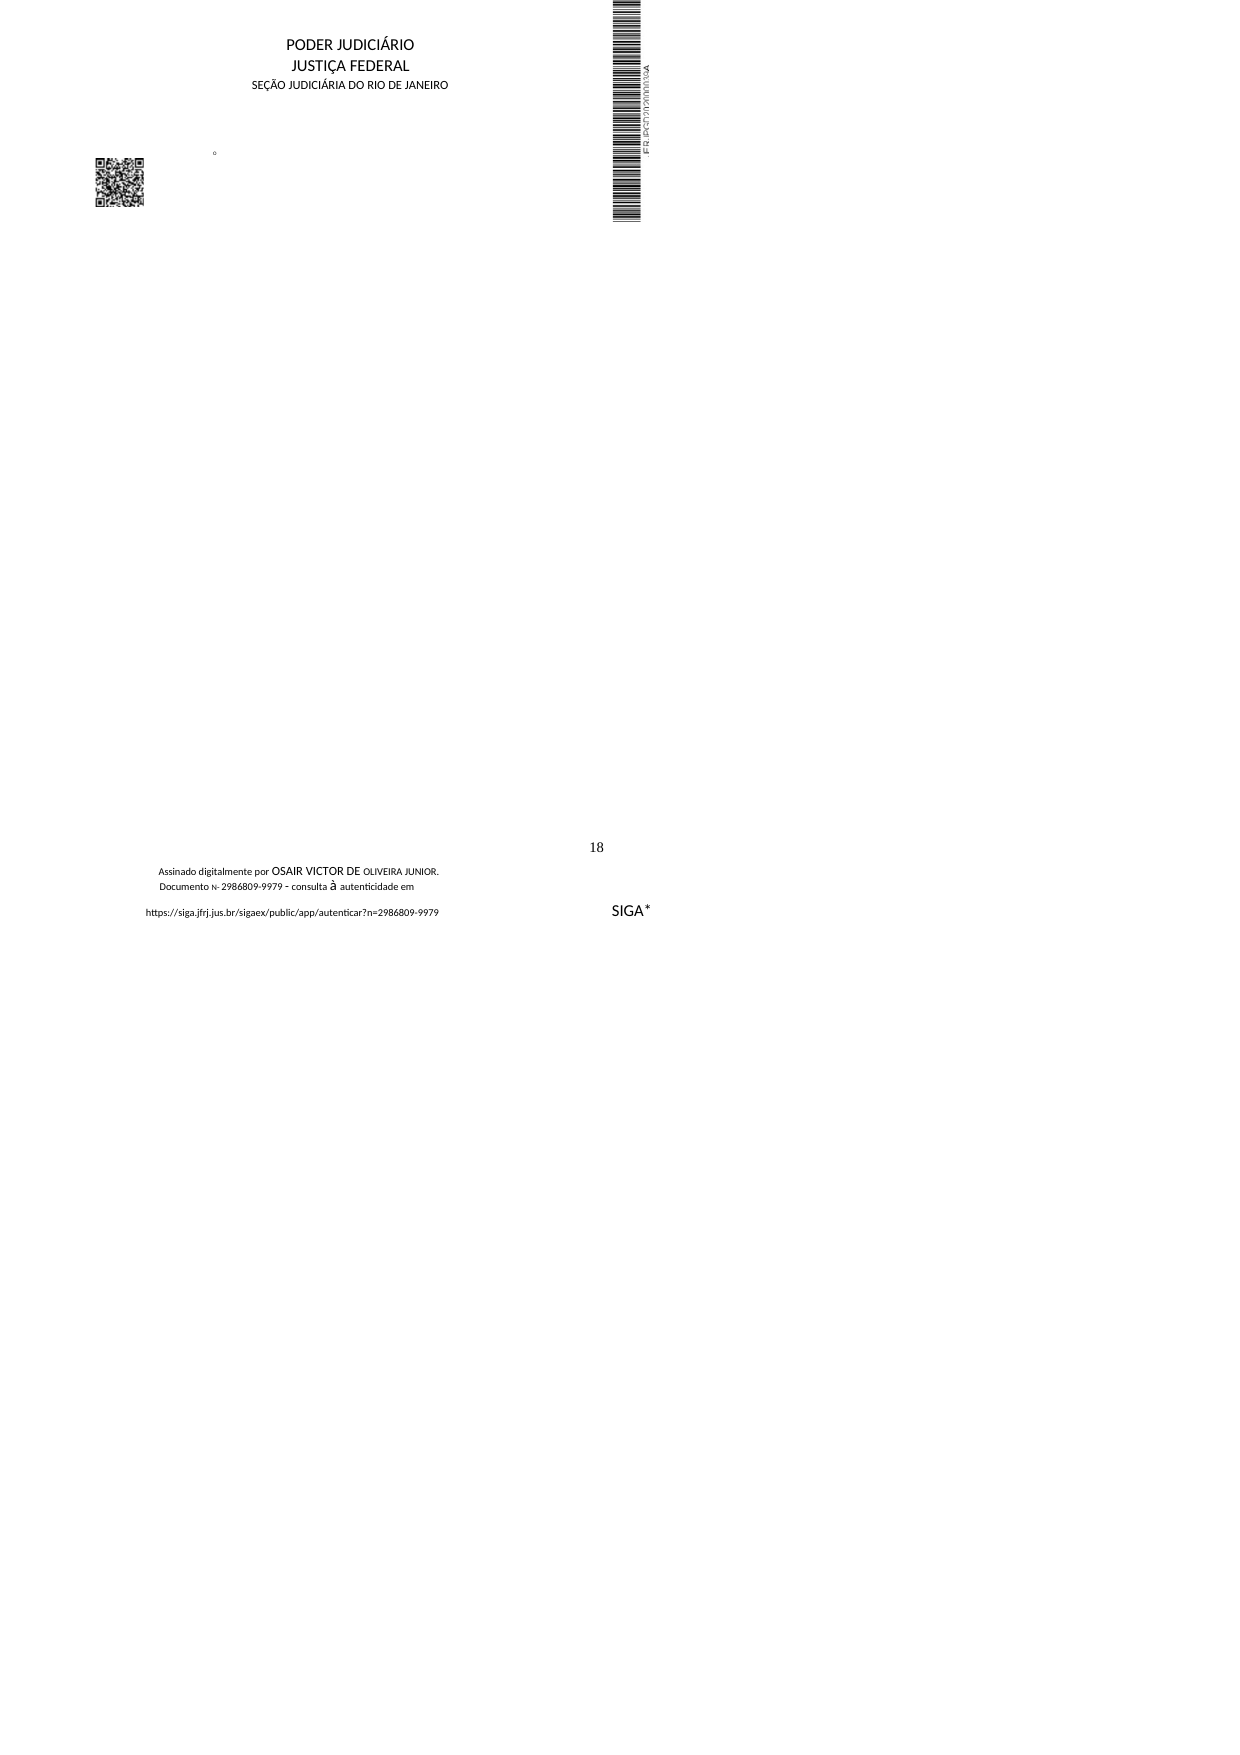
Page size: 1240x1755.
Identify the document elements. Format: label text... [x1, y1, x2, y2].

text O [96, 150, 612, 206]
text [649, 150, 1089, 206]
